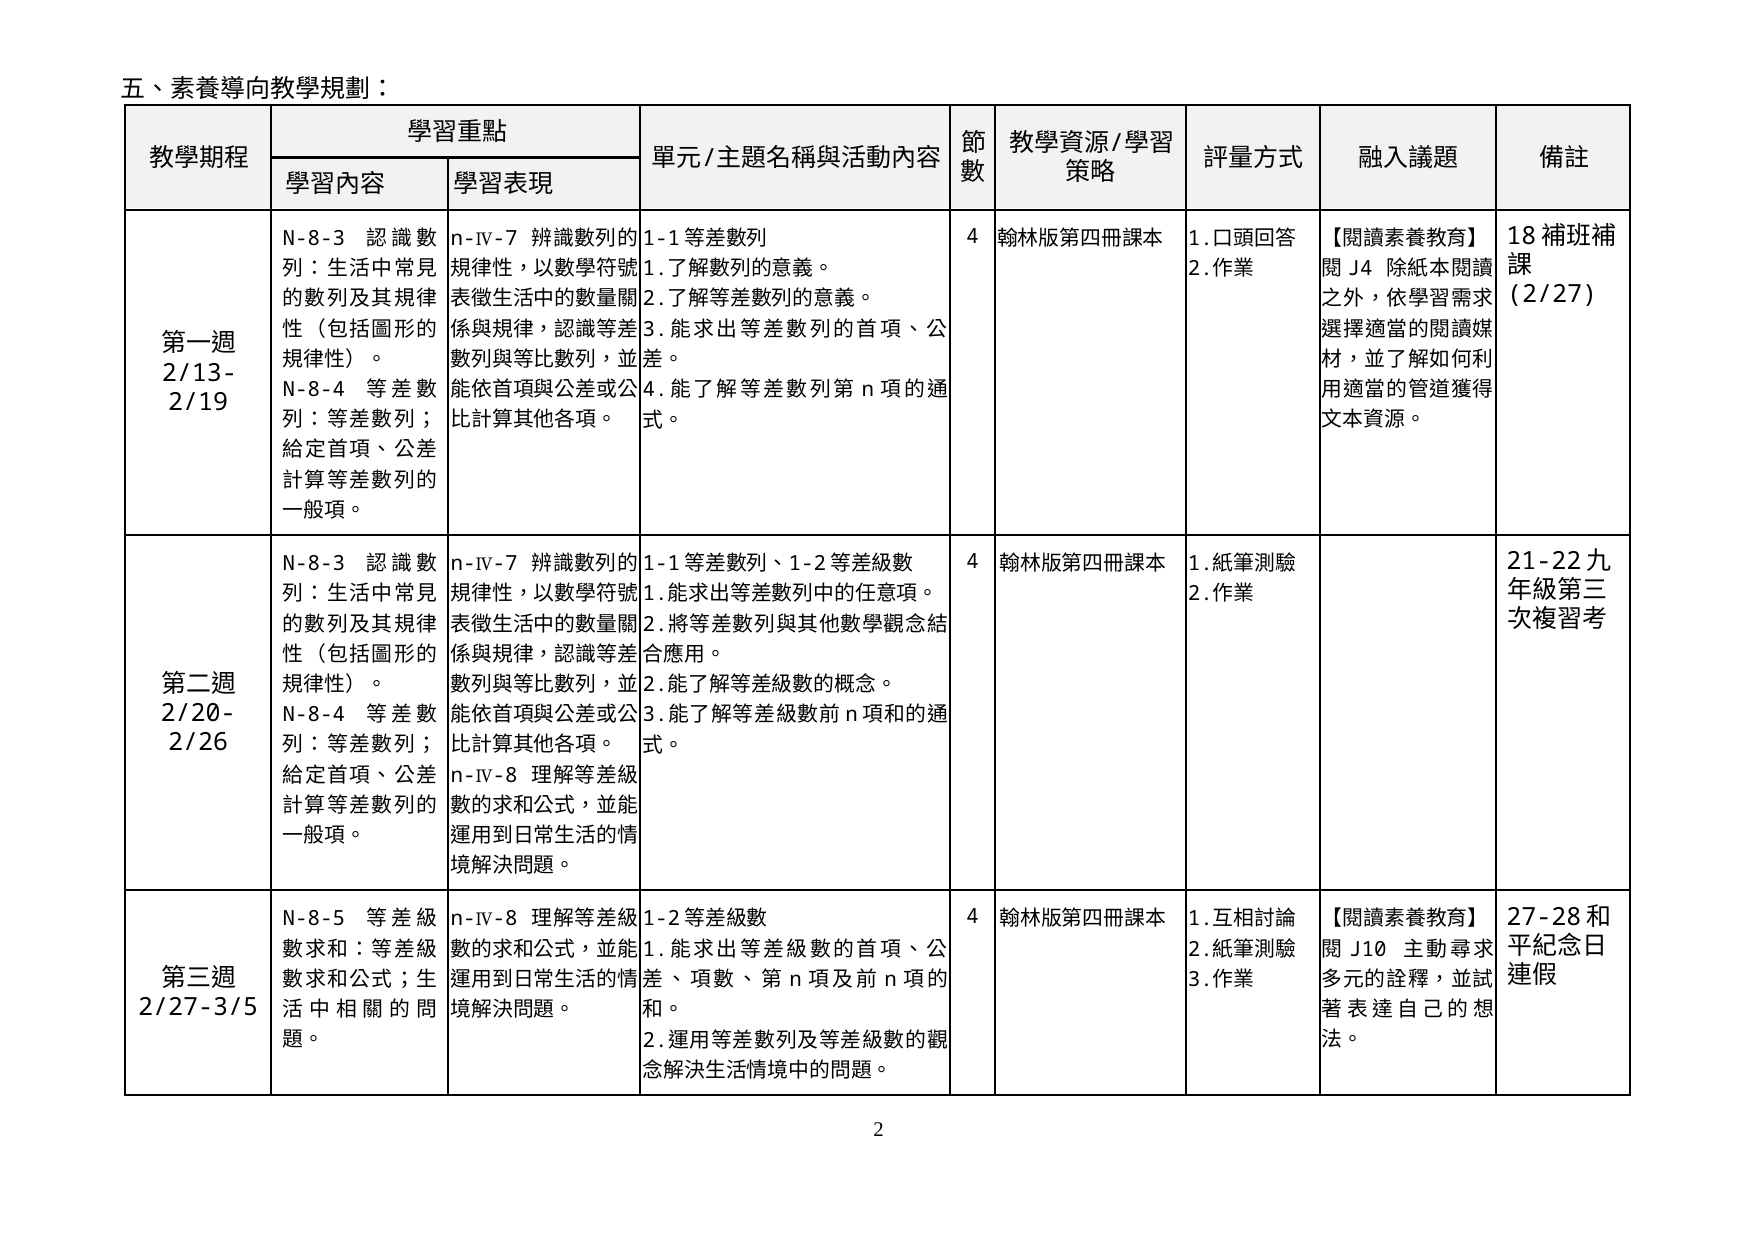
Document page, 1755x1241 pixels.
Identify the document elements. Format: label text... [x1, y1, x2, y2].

table_cell n-Ⅳ-8 理解等差級數的求和公式，並能運用到日常生活的情境解決問題。 [449, 891, 639, 1094]
table_header 評量方式 [1187, 106, 1319, 208]
table_cell 學習內容 [272, 159, 447, 208]
table_cell 翰林版第四冊課本 [996, 211, 1185, 534]
table_cell 1-2等差級數 1.能求出等差級數的首項、公差、項數、第n項及前n項的和。 2.運用等差數列及等差級數的觀念解決生活情境中的問題。 [641, 891, 949, 1094]
table_header 節數 [951, 106, 994, 208]
table_cell 4 [951, 891, 994, 1094]
table_cell 翰林版第四冊課本 [996, 536, 1185, 889]
table_cell 翰林版第四冊課本 [996, 891, 1185, 1094]
table_cell 【閱讀素養教育】 閱J4 除紙本閱讀之外，依學習需求選擇適當的閱讀媒材，並了解如何利用適當的管道獲得文本資源。 [1321, 211, 1495, 534]
table_cell 1.互相討論 2.紙筆測驗 3.作業 [1187, 891, 1319, 1094]
table_cell 第二週 2/20-2/26 [126, 536, 270, 889]
table_header 單元/主題名稱與活動內容 [641, 106, 949, 208]
table_cell 1.紙筆測驗 2.作業 [1187, 536, 1319, 889]
table_cell n-Ⅳ-7 辨識數列的規律性，以數學符號表徵生活中的數量關係與規律，認識等差數列與等比數列，並能依首項與公差或公比計算其他各項。 n-Ⅳ-8 理解等差級數的求和公式，並能運用到日常生活的情境解決問題。 [449, 536, 639, 889]
table_cell n-Ⅳ-7 辨識數列的規律性，以數學符號表徵生活中的數量關係與規律，認識等差數列與等比數列，並能依首項與公差或公比計算其他各項。 [449, 211, 639, 534]
table_cell 27-28和平紀念日連假 [1497, 891, 1629, 1094]
table_header 教學資源/學習策略 [996, 106, 1185, 208]
table_cell 4 [951, 536, 994, 889]
table_cell 1-1等差數列、1-2等差級數 1.能求出等差數列中的任意項。 2.將等差數列與其他數學觀念結合應用。 2.能了解等差級數的概念。 3.能了解等差級數前n項和的通式。 [641, 536, 949, 889]
table_header 教學期程 [126, 106, 270, 208]
table_cell 學習表現 [449, 159, 639, 208]
table_cell 【閱讀素養教育】 閱J10 主動尋求多元的詮釋，並試著表達自己的想法。 [1321, 891, 1495, 1094]
table_cell 4 [951, 211, 994, 534]
table_header 融入議題 [1321, 106, 1495, 208]
table_cell N-8-3 認識數列：生活中常見的數列及其規律性（包括圖形的規律性）。 N-8-4 等差數列：等差數列；給定首項、公差計算等差數列的一般項。 [272, 211, 447, 534]
table_cell 1-1等差數列 1.了解數列的意義。 2.了解等差數列的意義。 3.能求出等差數列的首項、公差。 4.能了解等差數列第n項的通式。 [641, 211, 949, 534]
table_cell 1.口頭回答 2.作業 [1187, 211, 1319, 534]
table_cell 第三週2/27-3/5 [126, 891, 270, 1094]
table_cell 18補班補課(2/27) [1497, 211, 1629, 534]
table_header 學習重點 [272, 106, 639, 156]
table_cell N-8-3 認識數列：生活中常見的數列及其規律性（包括圖形的規律性）。 N-8-4 等差數列：等差數列；給定首項、公差計算等差數列的一般項。 [272, 536, 447, 889]
table_cell 21-22九年級第三次複習考 [1497, 536, 1629, 889]
table_cell [1321, 536, 1495, 889]
text 五、素養導向教學規劃： [118, 68, 1636, 104]
table_header 備註 [1497, 106, 1629, 208]
table_cell 第一週 2/13-2/19 [126, 211, 270, 534]
table_cell N-8-5 等差級數求和：等差級數求和公式；生活中相關的問題。 [272, 891, 447, 1094]
